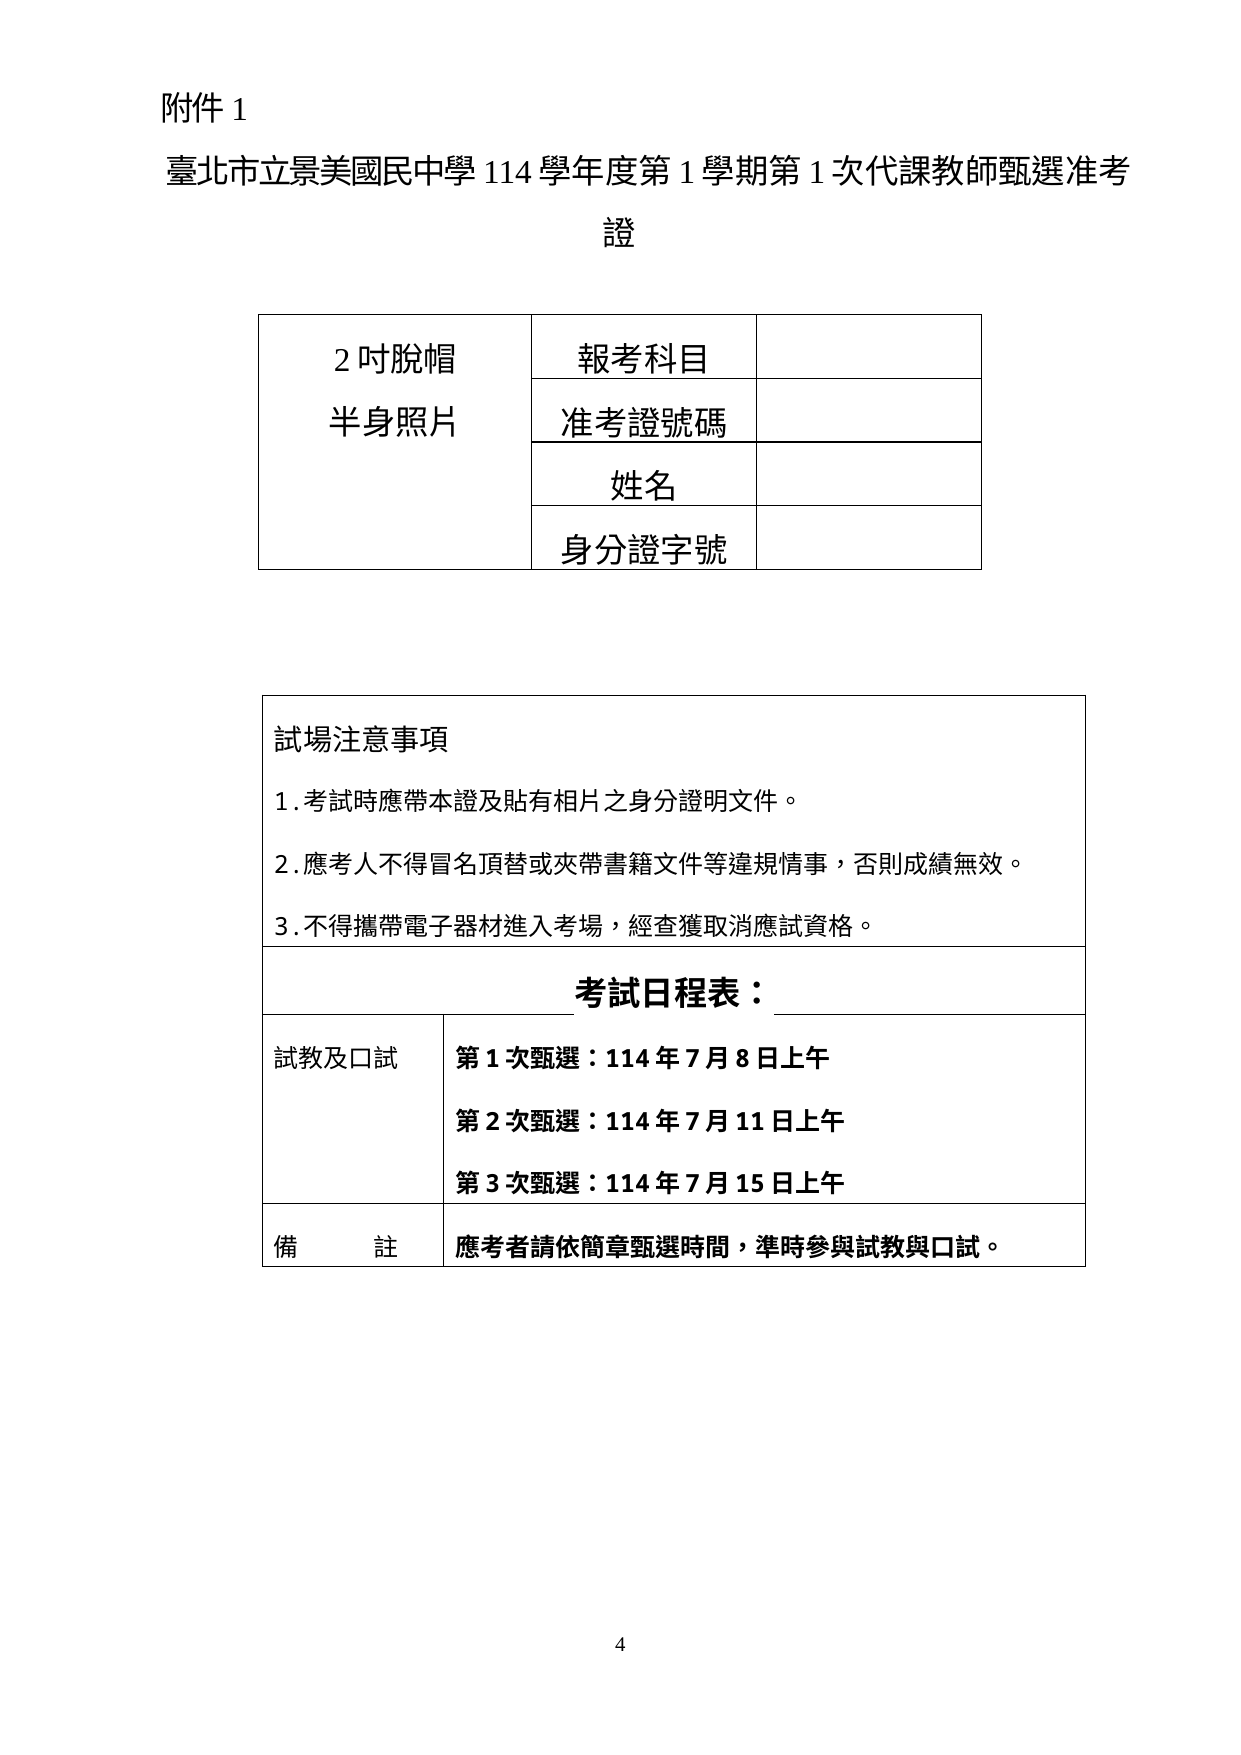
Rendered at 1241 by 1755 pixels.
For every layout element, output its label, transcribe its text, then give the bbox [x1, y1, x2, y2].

table_header 報考科目 [532, 315, 756, 378]
text 臺北市立景美國民中學114學年度第1學期第1次代課教師甄選准考證 [103, 127, 1137, 252]
table_cell [757, 379, 981, 441]
table_header [757, 315, 981, 378]
table_cell 考試日程表： [263, 947, 1085, 1014]
table_cell [757, 443, 981, 505]
table_cell 備 註 [263, 1204, 443, 1266]
table_cell 第1次甄選：114年7月8日上午 第2次甄選：114年7月11日上午 第3次甄選：114年7月15日上午 [444, 1015, 1085, 1202]
table_cell [757, 506, 981, 568]
table_cell 試教及口試 [263, 1015, 443, 1202]
table_header 2吋脫帽 半身照片 [259, 315, 531, 568]
table_cell 准考證號碼 [532, 379, 756, 441]
text 附件1 [103, 64, 1137, 127]
table_cell 應考者請依簡章甄選時間，準時參與試教與口試。 [444, 1204, 1085, 1266]
table_cell 姓名 [532, 443, 756, 505]
table_cell 身分證字號 [532, 506, 756, 568]
table_header 試場注意事項 1.考試時應帶本證及貼有相片之身分證明文件。 2.應考人不得冒名頂替或夾帶書籍文件等違規情事，否則成績無效。 3.不得攜帶電子器材進入考場，經查獲取消應試資格。 [263, 696, 1085, 946]
